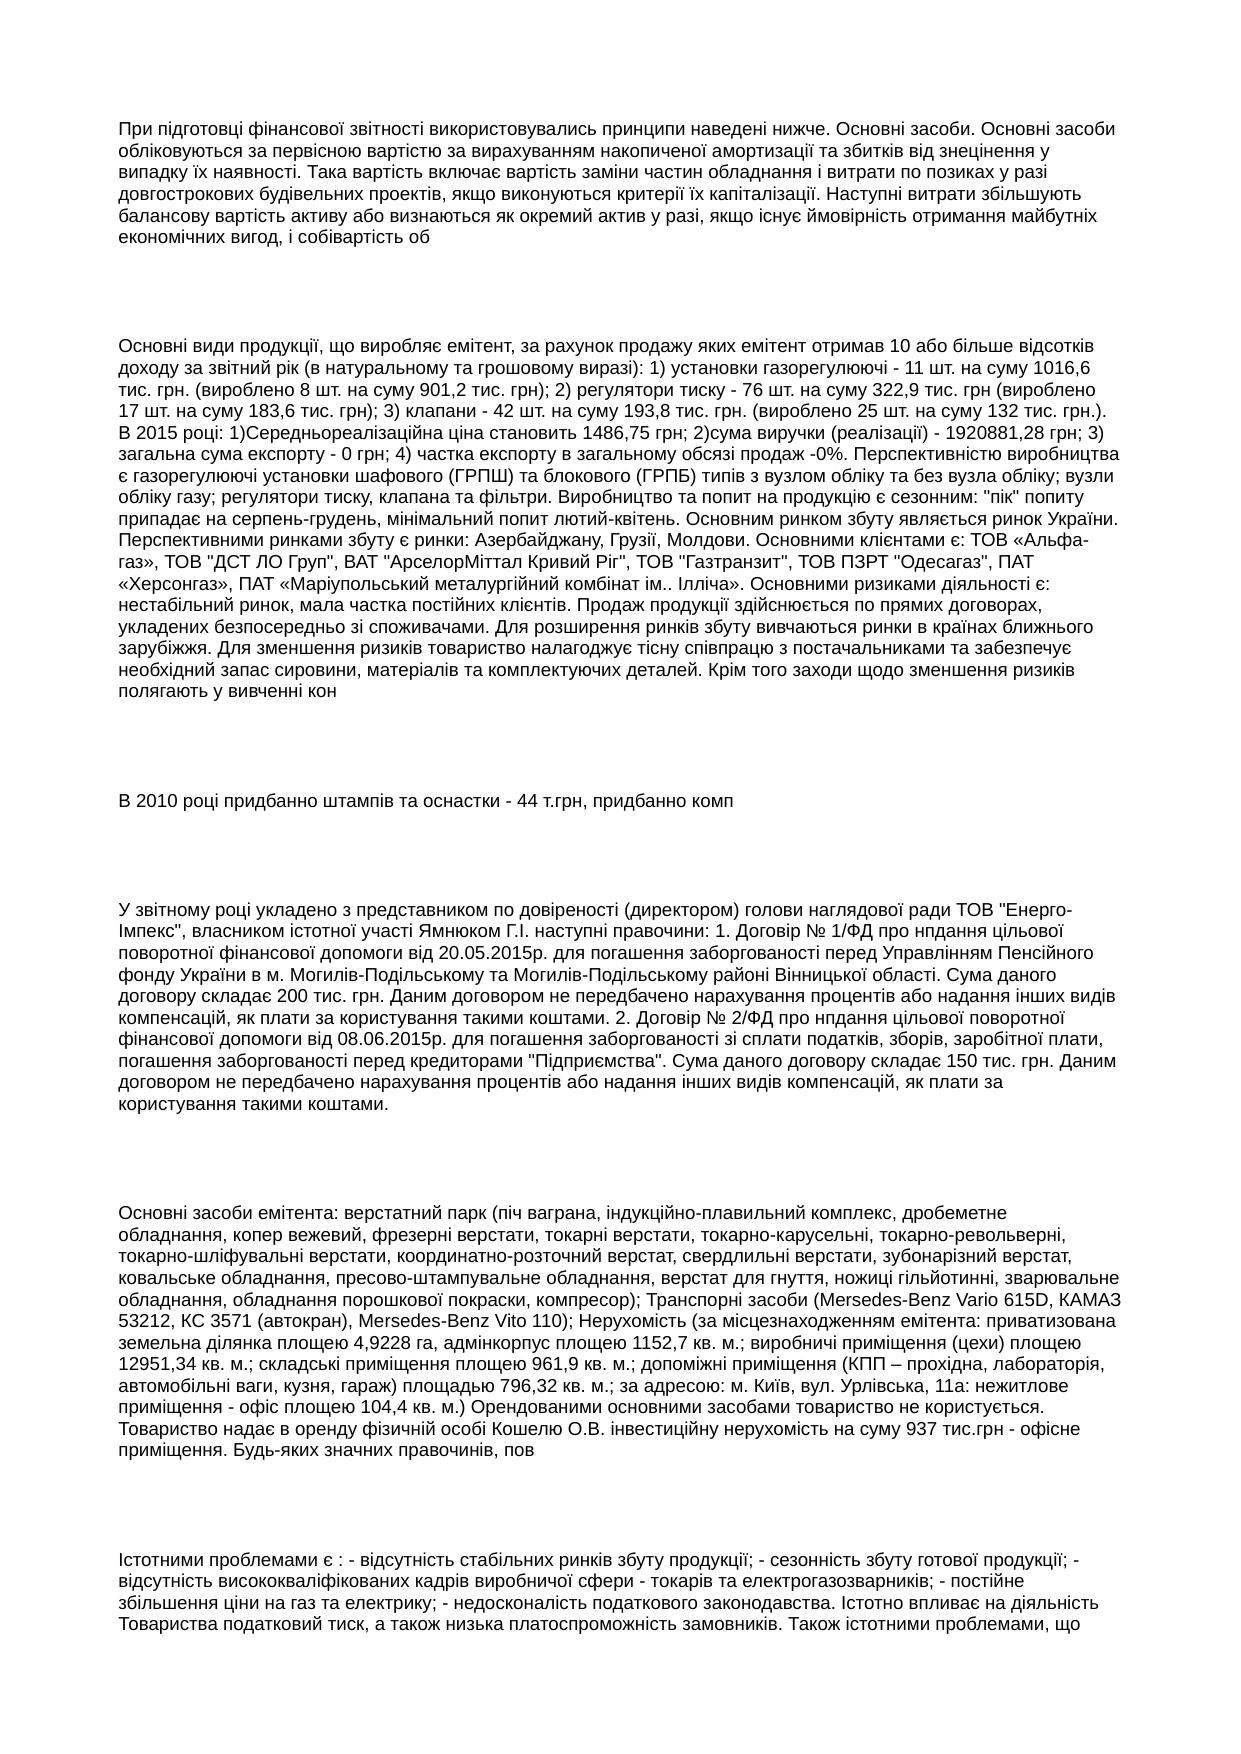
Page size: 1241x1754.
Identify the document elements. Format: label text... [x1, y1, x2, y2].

table_cell Основнi види продукцiї, що виробляє емiтент, за рахунок продажу яких емiтент отримав 10 або бiльше вiдсоткiв доходу за звiтний рiк (в натуральному та грошовому виразi): 1) установки газорегулюючi - 11 шт. на суму 1016,6 тис. грн. (вироблено 8 шт. на суму 901,2 тис. грн); 2) регулятори тиску - 76 шт. на суму 322,9 тис. грн (вироблено 17 шт. на суму 183,6 тис. грн); 3) клапани - 42 шт. на суму 193,8 тис. грн. (вироблено 25 шт. на суму 132 тис. грн.). В 2015 роцi: 1)Середньореалiзацiйна цiна становить 1486,75 грн; 2)сума виручки (реалiзацiї) - 1920881,28 грн; 3) загальна сума експорту - 0 грн; 4) частка експорту в загальному обсязi продаж -0%. Перспективнiстю виробництва є газорегулюючi установки шафового (ГРПШ) та блокового (ГРПБ) типiв з вузлом облiку та без вузла облiку; вузли облiку газу; регулятори тиску, клапана та фiльтри. Виробництво та попит на продукцiю є сезонним: "пiк" попиту припадає на серпень-грудень, мiнiмальний попит лютий-квiтень. Основним ринком збуту являється ринок України. Перспективними ринками збуту є ринки: Азербайджану, Грузiї, Молдови. Основними клiєнтами є: ТОВ «Альфа-газ», ТОВ "ДСТ ЛО Груп", ВАТ "АрселорМiттал Кривий Рiг", ТОВ "Газтранзит", ТОВ ПЗРТ "Одесагаз", ПАТ «Херсонгаз», ПАТ «Марiупольський металургiйний комбiнат iм.. Iллiча». Основними ризиками дiяльностi є: нестабiльний ринок, мала частка постiйних клiєнтiв. Продаж продукцiї здiйснюється по прямих договорах, укладених безпосередньо зi споживачами. Для розширення ринкiв збуту вивчаються ринки в країнах ближнього зарубiжжя. Для зменшення ризикiв товариство налагоджує тiсну спiвпрацю з постачальниками та забезпечує необхiдний запас сировини, матерiалiв та комплектуючих деталей. Крiм того заходи щодо зменшення ризикiв полягають у вивченнi кон [118, 335, 1122, 731]
table_cell [118, 731, 1122, 789]
table_cell Iстотними проблемами є : - вiдсутнiсть стабiльних ринкiв збуту продукцiї; - сезоннiсть збуту готової продукцiї; - вiдсутнiсть висококвалiфiкованих кадрiв виробничої сфери - токарiв та електрогазозварникiв; - постiйне збiльшення цiни на газ та електрику; - недосконалiсть податкового законодавства. Iстотно впливає на дiяльнiсть Товариства податковий тиск, а також низька платоспроможнiсть замовникiв. Також iстотними проблемами, що [118, 1549, 1122, 1635]
table_cell [118, 841, 1122, 899]
table_cell При пiдготовцi фiнансової звiтностi використовувались принципи наведенi нижче. Основнi засоби. Основнi засоби облiковуються за первiсною вартiстю за вирахуванням накопиченої амортизацiї та збиткiв вiд знецiнення у випадку їх наявностi. Така вартiсть включає вартiсть замiни частин обладнання i витрати по позиках у разi довгострокових будiвельних проектiв, якщо виконуються критерiї їх капiталiзацiї. Наступнi витрати збiльшують балансову вартiсть активу або визнаються як окремий актив у разi, якщо iснує ймовiрнiсть отримання майбутнiх економiчних вигод, i собiвартiсть об [118, 118, 1122, 277]
table_cell В 2010 роцi придбанно штампiв та оснастки - 44 т.грн, придбанно комп [118, 790, 1122, 841]
table_cell [118, 1490, 1122, 1548]
table_cell [118, 277, 1122, 335]
table_cell [118, 1144, 1122, 1202]
table_cell Основнi засоби емiтента: верстатний парк (пiч ваграна, iндукцiйно-плавильний комплекс, дробеметне обладнання, копер вежевий, фрезернi верстати, токарнi верстати, токарно-карусельнi, токарно-револьвернi, токарно-шлiфувальнi верстати, координатно-розточний верстат, свердлильнi верстати, зубонарiзний верстат, ковальське обладнання, пресово-штампувальне обладнання, верстат для гнуття, ножицi гiльйотиннi, зварювальне обладнання, обладнання порошкової покраски, компресор); Транспорнi засоби (Mersedes-Benz Vario 615D, КАМАЗ 53212, КС 3571 (автокран), Mersedes-Benz Vito 110); Нерухомiсть (за мiсцезнаходженням емiтента: приватизована земельна дiлянка площею 4,9228 га, адмiнкорпус площею 1152,7 кв. м.; виробничi примiщення (цехи) площею 12951,34 кв. м.; складськi примiщення площею 961,9 кв. м.; допомiжнi примiщення (КПП – прохiдна, лабораторiя, автомобiльнi ваги, кузня, гараж) площадью 796,32 кв. м.; за адресою: м. Київ, вул. Урлiвська, 11а: нежитлове примiщення - офiс площею 104,4 кв. м.) Орендованими основними засобами товариство не користується. Товариство надає в оренду фiзичнiй особi Кошелю О.В. iнвестицiйну нерухомiсть на суму 937 тис.грн - офiсне примiщення. Будь-яких значних правочинiв, пов [118, 1202, 1122, 1490]
table_cell У звiтному роцi укладено з представником по довiреностi (директором) голови наглядової ради ТОВ "Енерго-Iмпекс", власником iстотної участi Ямнюком Г.I. наступнi правочини: 1. Договiр № 1/ФД про нпдання цiльової поворотної фiнансової допомоги вiд 20.05.2015р. для погашення заборгованостi перед Управлiнням Пенсiйного фонду України в м. Могилiв-Подiльському та Могилiв-Подiльському районi Вiнницької областi. Сума даного договору складає 200 тис. грн. Даним договором не передбачено нарахування процентiв або надання iнших видiв компенсацiй, як плати за користування такими коштами. 2. Договiр № 2/ФД про нпдання цiльової поворотної фiнансової допомоги вiд 08.06.2015р. для погашення заборгованостi зi сплати податкiв, зборiв, заробiтної плати, погашення заборгованостi перед кредиторами "Пiдприємства". Сума даного договору складає 150 тис. грн. Даним договором не передбачено нарахування процентiв або надання iнших видiв компенсацiй, як плати за користування такими коштами. [118, 899, 1122, 1144]
